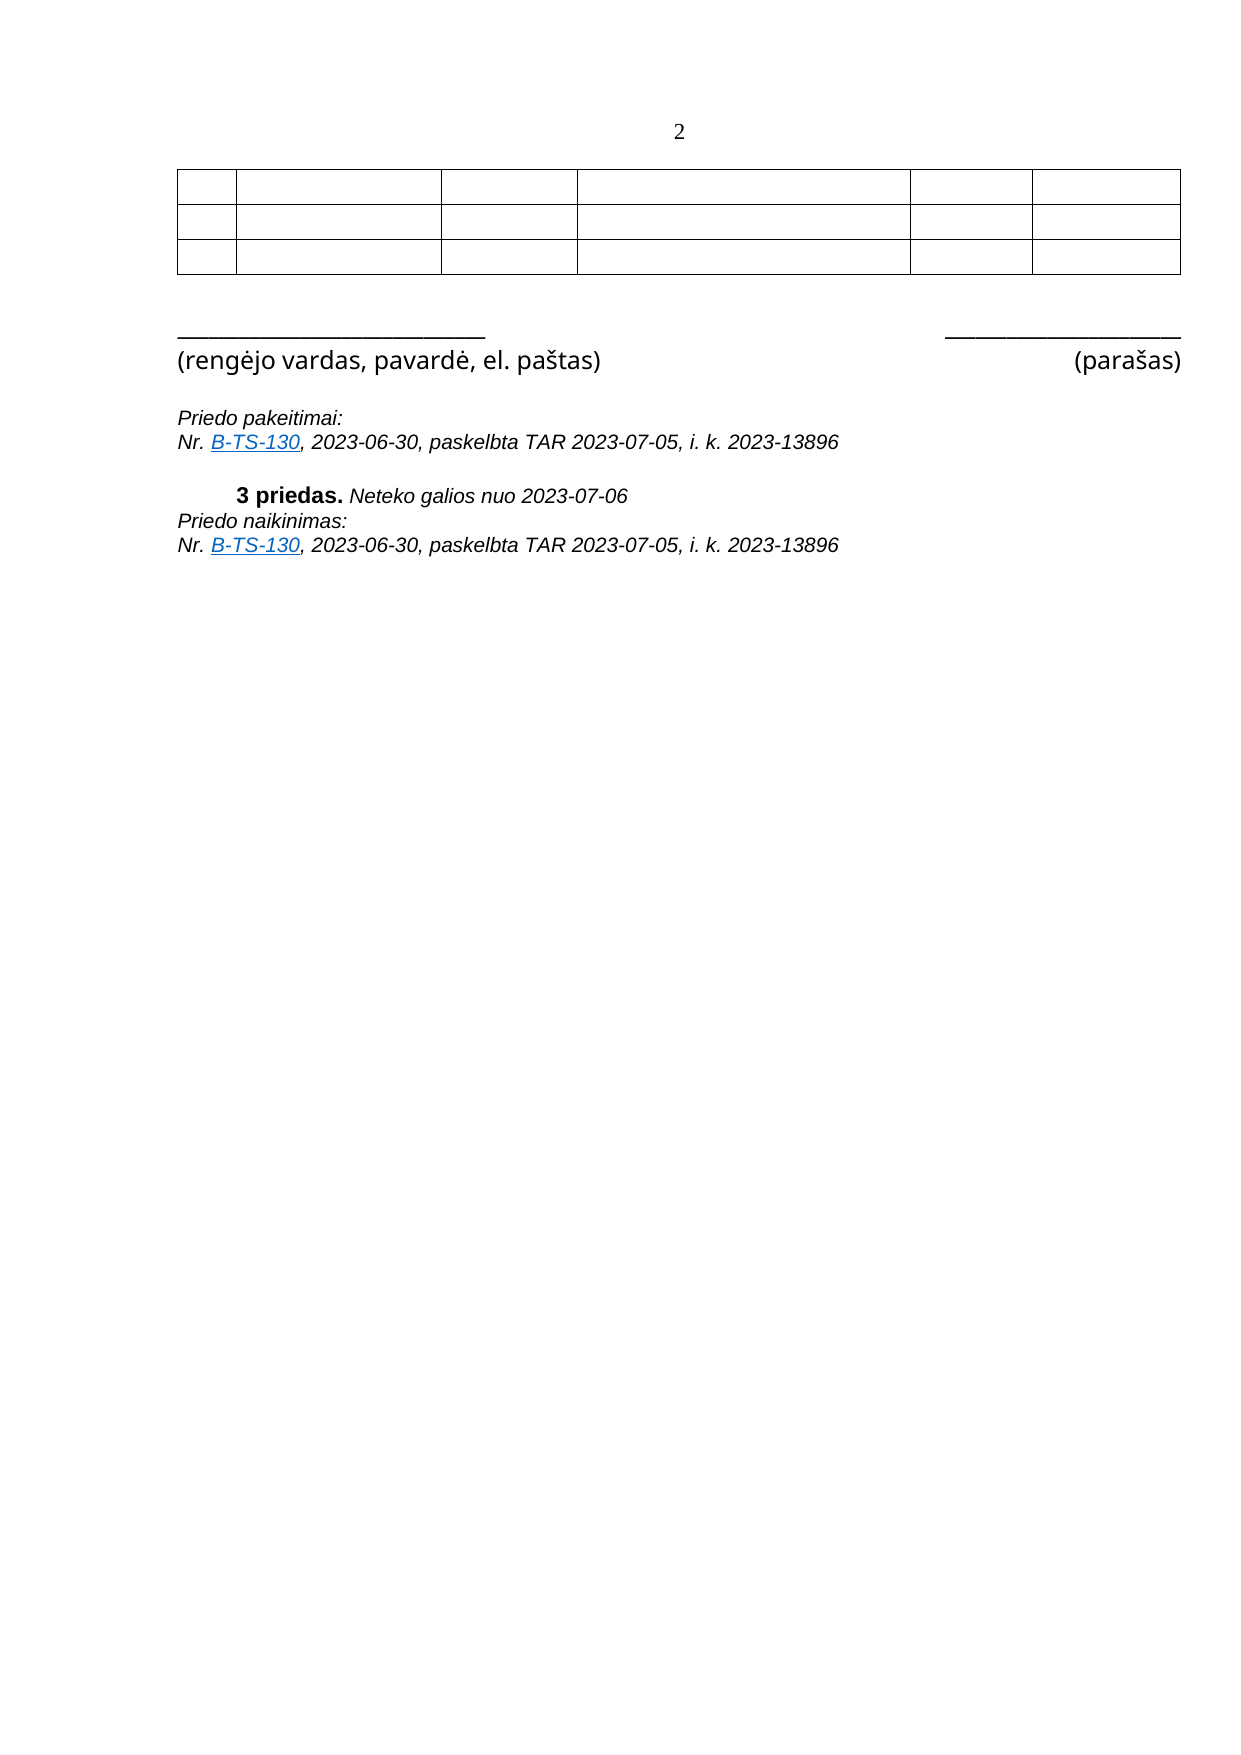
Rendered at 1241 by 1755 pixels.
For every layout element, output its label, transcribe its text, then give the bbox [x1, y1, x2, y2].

table_cell [237, 205, 441, 239]
text Priedo naikinimas: [177, 509, 1181, 533]
text Nr. B-TS-130, 2023-06-30, paskelbta TAR 2023-07-05, i. k. 2023-13896 [177, 533, 1181, 557]
table_cell [911, 170, 1032, 204]
table_cell [1033, 205, 1180, 239]
table_cell [178, 240, 236, 274]
table_cell [237, 240, 441, 274]
table_cell [1033, 240, 1180, 274]
table_cell [911, 205, 1032, 239]
text Nr. B-TS-130, 2023-06-30, paskelbta TAR 2023-07-05, i. k. 2023-13896 [177, 430, 1181, 454]
text 3 priedas. Neteko galios nuo 2023-07-06 [177, 482, 1181, 509]
table_cell [578, 240, 910, 274]
table_cell [442, 170, 577, 204]
table_cell [442, 240, 577, 274]
table_cell [178, 205, 236, 239]
text (rengėjo vardas, pavardė, el. paštas) (parašas) [177, 343, 1181, 377]
table_cell [1033, 170, 1180, 204]
table_cell [237, 170, 441, 204]
text Priedo pakeitimai: [177, 406, 1181, 430]
table_cell [178, 170, 236, 204]
text ______________________________ _______________________ [177, 309, 1181, 343]
table_cell [578, 205, 910, 239]
table_cell [911, 240, 1032, 274]
table_cell [442, 205, 577, 239]
table_cell [578, 170, 910, 204]
